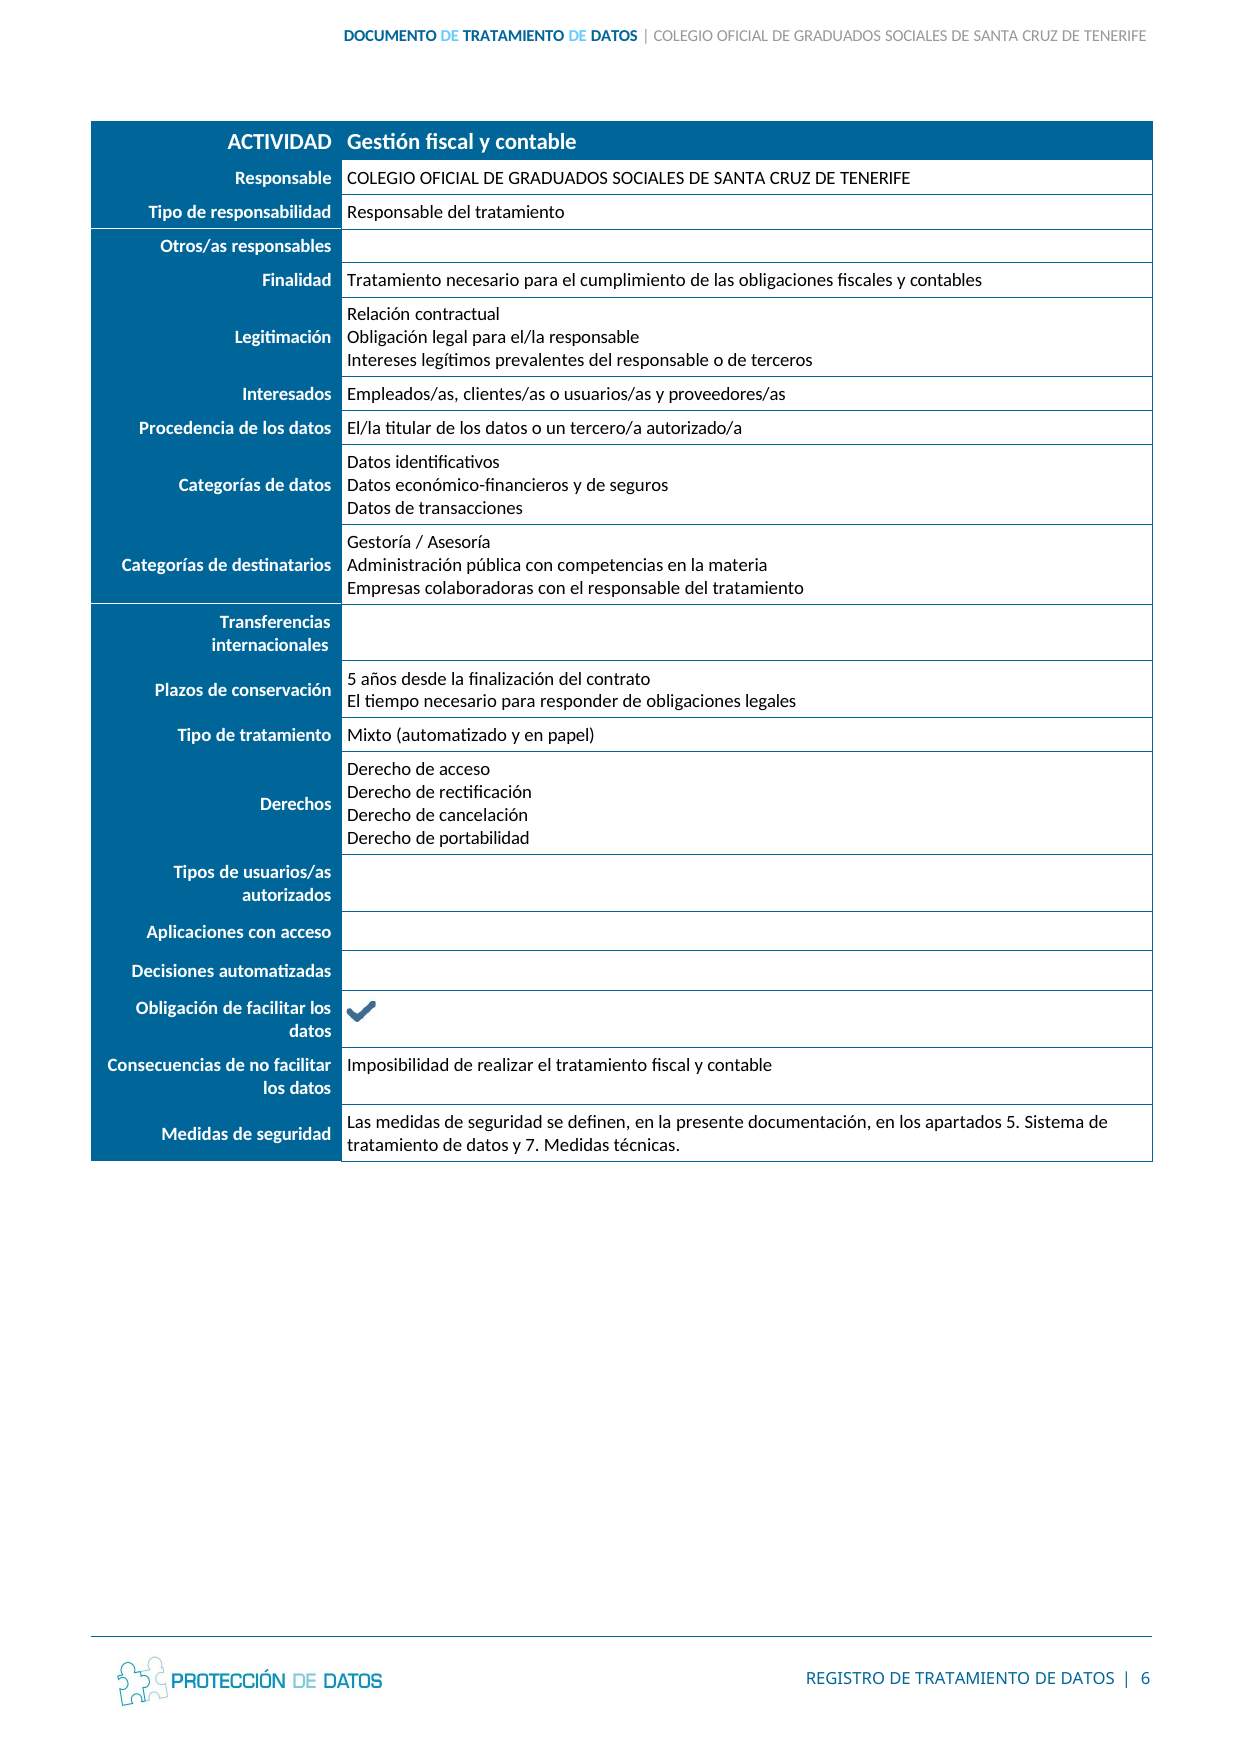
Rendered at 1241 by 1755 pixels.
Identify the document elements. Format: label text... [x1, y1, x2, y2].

table_cell Otros/as responsables [91, 229, 341, 262]
table_cell Derecho de acceso Derecho de rectificación Derecho de cancelación Derecho de portabilidad [342, 752, 1152, 854]
table_cell Plazos de conservación [91, 660, 341, 717]
table_cell Procedencia de los datos [91, 410, 341, 444]
table_cell [342, 912, 1152, 950]
table_cell Consecuencias de no facilitar los datos [91, 1047, 341, 1104]
table_cell Tipos de usuarios/as autorizados [91, 854, 341, 911]
table_cell Relación contractual Obligación legal para el/la responsable Intereses legítimos prevalentes del responsable o de terceros [342, 298, 1152, 376]
table_cell Datos identificativos Datos económico-financieros y de seguros Datos de transacciones [342, 445, 1152, 524]
table_cell Decisiones automatizadas [91, 950, 341, 990]
table_cell [342, 230, 1152, 262]
table_cell Categorías de datos [91, 444, 341, 524]
table_cell Imposibilidad de realizar el tratamiento fiscal y contable [342, 1048, 1152, 1104]
table_header ACTIVIDAD [91, 121, 341, 160]
table_cell Empleados/as, clientes/as o usuarios/as y proveedores/as [342, 377, 1152, 410]
table_cell El/la titular de los datos o un tercero/a autorizado/a [342, 411, 1152, 444]
table_cell [342, 951, 1152, 990]
table_cell Tipo de responsabilidad [91, 194, 341, 228]
table_header Gestión fiscal y contable [342, 121, 1152, 160]
table_cell Gestoría / Asesoría Administración pública con competencias en la materia Empresas colaboradoras con el responsable del tratamiento [342, 525, 1152, 603]
table_cell Obligación de facilitar los datos [91, 990, 341, 1047]
table_cell Interesados [91, 376, 341, 410]
table_cell Responsable del tratamiento [342, 195, 1152, 228]
table_cell Legitimación [91, 296, 341, 376]
table_cell Mixto (automatizado y en papel) [342, 718, 1152, 751]
table_cell Las medidas de seguridad se definen, en la presente documentación, en los apartados 5. Sistema de tratamiento de datos y 7. Medidas técnicas. [342, 1105, 1152, 1161]
table_cell COLEGIO OFICIAL DE GRADUADOS SOCIALES DE SANTA CRUZ DE TENERIFE [342, 160, 1152, 194]
table_cell Tipo de tratamiento [91, 717, 341, 751]
table_cell Derechos [91, 751, 341, 854]
table_cell [342, 855, 1152, 911]
table_cell 5 años desde la finalización del contrato El tiempo necesario para responder de obligaciones legales [342, 661, 1152, 717]
table_cell Aplicaciones con acceso [91, 911, 341, 950]
table_cell Tratamiento necesario para el cumplimiento de las obligaciones fiscales y contables [342, 263, 1152, 296]
table_cell Responsable [91, 160, 341, 194]
table_cell Categorías de destinatarios [91, 524, 341, 603]
table_cell Finalidad [91, 262, 341, 296]
table_cell [342, 991, 1152, 1047]
table_cell Transferencias internacionales [91, 604, 341, 660]
table_cell [342, 605, 1152, 660]
table_cell Medidas de seguridad [91, 1104, 341, 1161]
